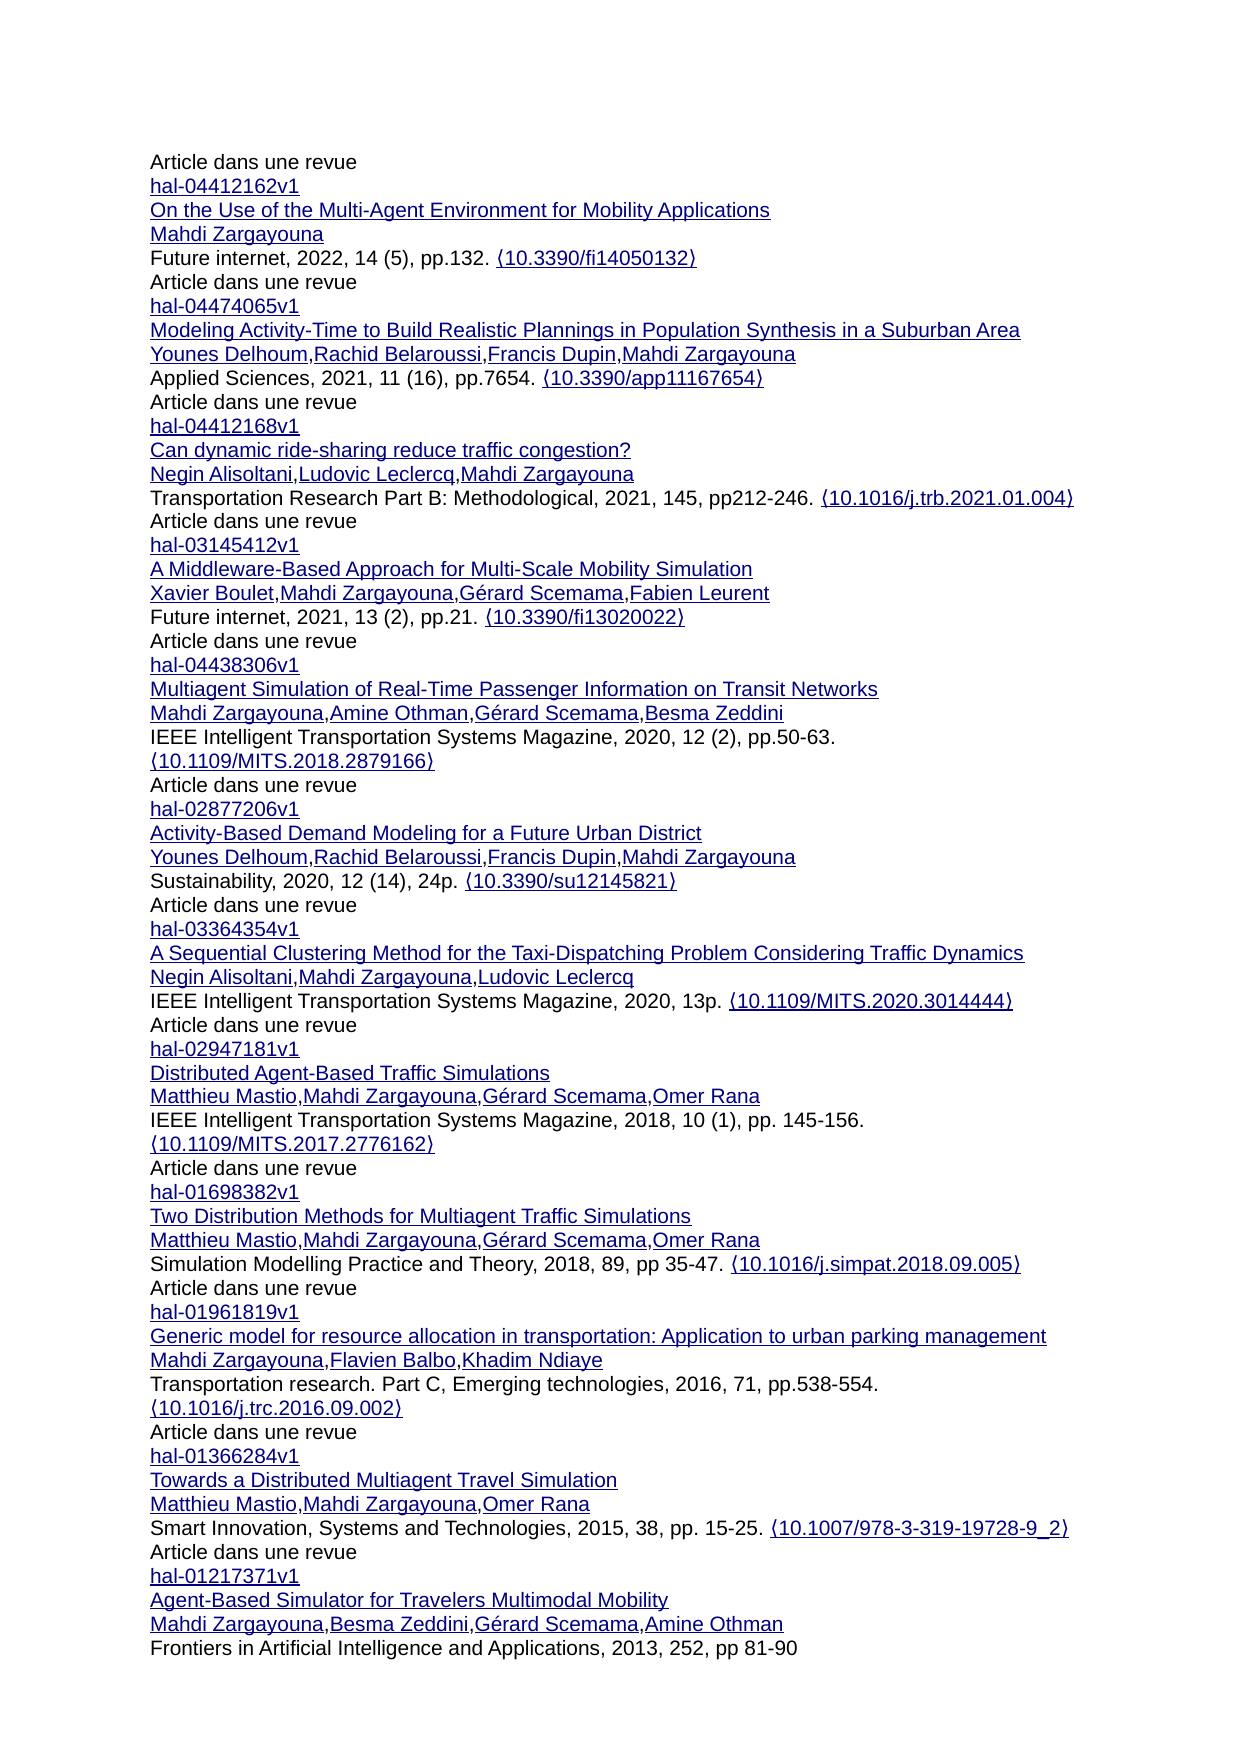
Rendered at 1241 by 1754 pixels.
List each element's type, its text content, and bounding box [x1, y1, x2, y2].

table_cell Distributed Agent-Based Traffic Simulations Matthieu Mastio,Mahdi Zargayouna,Gérard Scemama,Omer Rana IEEE Intelligent Transportation Systems Magazine, 2018, 10 (1), pp. 145-156. ⟨10.1109/MITS.2017.2776162⟩ Article dans une revue hal-01698382v1 [150, 1060, 1090, 1204]
table_cell On the Use of the Multi-Agent Environment for Mobility Applications Mahdi Zargayouna Future internet, 2022, 14 (5), pp.132. ⟨10.3390/fi14050132⟩ Article dans une revue hal-04474065v1 [150, 198, 1090, 318]
table_cell Generic model for resource allocation in transportation: Application to urban parking management Mahdi Zargayouna,Flavien Balbo,Khadim Ndiaye Transportation research. Part C, Emerging technologies, 2016, 71, pp.538-554. ⟨10.1016/j.trc.2016.09.002⟩ Article dans une revue hal-01366284v1 [150, 1324, 1090, 1468]
table_cell A Middleware-Based Approach for Multi-Scale Mobility Simulation Xavier Boulet,Mahdi Zargayouna,Gérard Scemama,Fabien Leurent Future internet, 2021, 13 (2), pp.21. ⟨10.3390/fi13020022⟩ Article dans une revue hal-04438306v1 [150, 557, 1090, 677]
table_cell Activity-Based Demand Modeling for a Future Urban District Younes Delhoum,Rachid Belaroussi,Francis Dupin,Mahdi Zargayouna Sustainability, 2020, 12 (14), 24p. ⟨10.3390/su12145821⟩ Article dans une revue hal-03364354v1 [150, 821, 1090, 941]
table_cell Towards a Distributed Multiagent Travel Simulation Matthieu Mastio,Mahdi Zargayouna,Omer Rana Smart Innovation, Systems and Technologies, 2015, 38, pp. 15-25. ⟨10.1007/978-3-319-19728-9_2⟩ Article dans une revue hal-01217371v1 [150, 1468, 1090, 1587]
table_cell Article dans une revue hal-04412162v1 [150, 150, 1090, 198]
table_cell Agent-Based Simulator for Travelers Multimodal Mobility Mahdi Zargayouna,Besma Zeddini,Gérard Scemama,Amine Othman Frontiers in Artificial Intelligence and Applications, 2013, 252, pp 81-90 [150, 1588, 1090, 1659]
table_cell Can dynamic ride-sharing reduce traffic congestion? Negin Alisoltani,Ludovic Leclercq,Mahdi Zargayouna Transportation Research Part B: Methodological, 2021, 145, pp212-246. ⟨10.1016/j.trb.2021.01.004⟩ Article dans une revue hal-03145412v1 [150, 438, 1090, 557]
table_cell Multiagent Simulation of Real-Time Passenger Information on Transit Networks Mahdi Zargayouna,Amine Othman,Gérard Scemama,Besma Zeddini IEEE Intelligent Transportation Systems Magazine, 2020, 12 (2), pp.50-63. ⟨10.1109/MITS.2018.2879166⟩ Article dans une revue hal-02877206v1 [150, 677, 1090, 821]
table_cell A Sequential Clustering Method for the Taxi-Dispatching Problem Considering Traffic Dynamics Negin Alisoltani,Mahdi Zargayouna,Ludovic Leclercq IEEE Intelligent Transportation Systems Magazine, 2020, 13p. ⟨10.1109/MITS.2020.3014444⟩ Article dans une revue hal-02947181v1 [150, 941, 1090, 1060]
table_cell Two Distribution Methods for Multiagent Traffic Simulations Matthieu Mastio,Mahdi Zargayouna,Gérard Scemama,Omer Rana Simulation Modelling Practice and Theory, 2018, 89, pp 35-47. ⟨10.1016/j.simpat.2018.09.005⟩ Article dans une revue hal-01961819v1 [150, 1204, 1090, 1324]
table_cell Modeling Activity-Time to Build Realistic Plannings in Population Synthesis in a Suburban Area Younes Delhoum,Rachid Belaroussi,Francis Dupin,Mahdi Zargayouna Applied Sciences, 2021, 11 (16), pp.7654. ⟨10.3390/app11167654⟩ Article dans une revue hal-04412168v1 [150, 318, 1090, 437]
